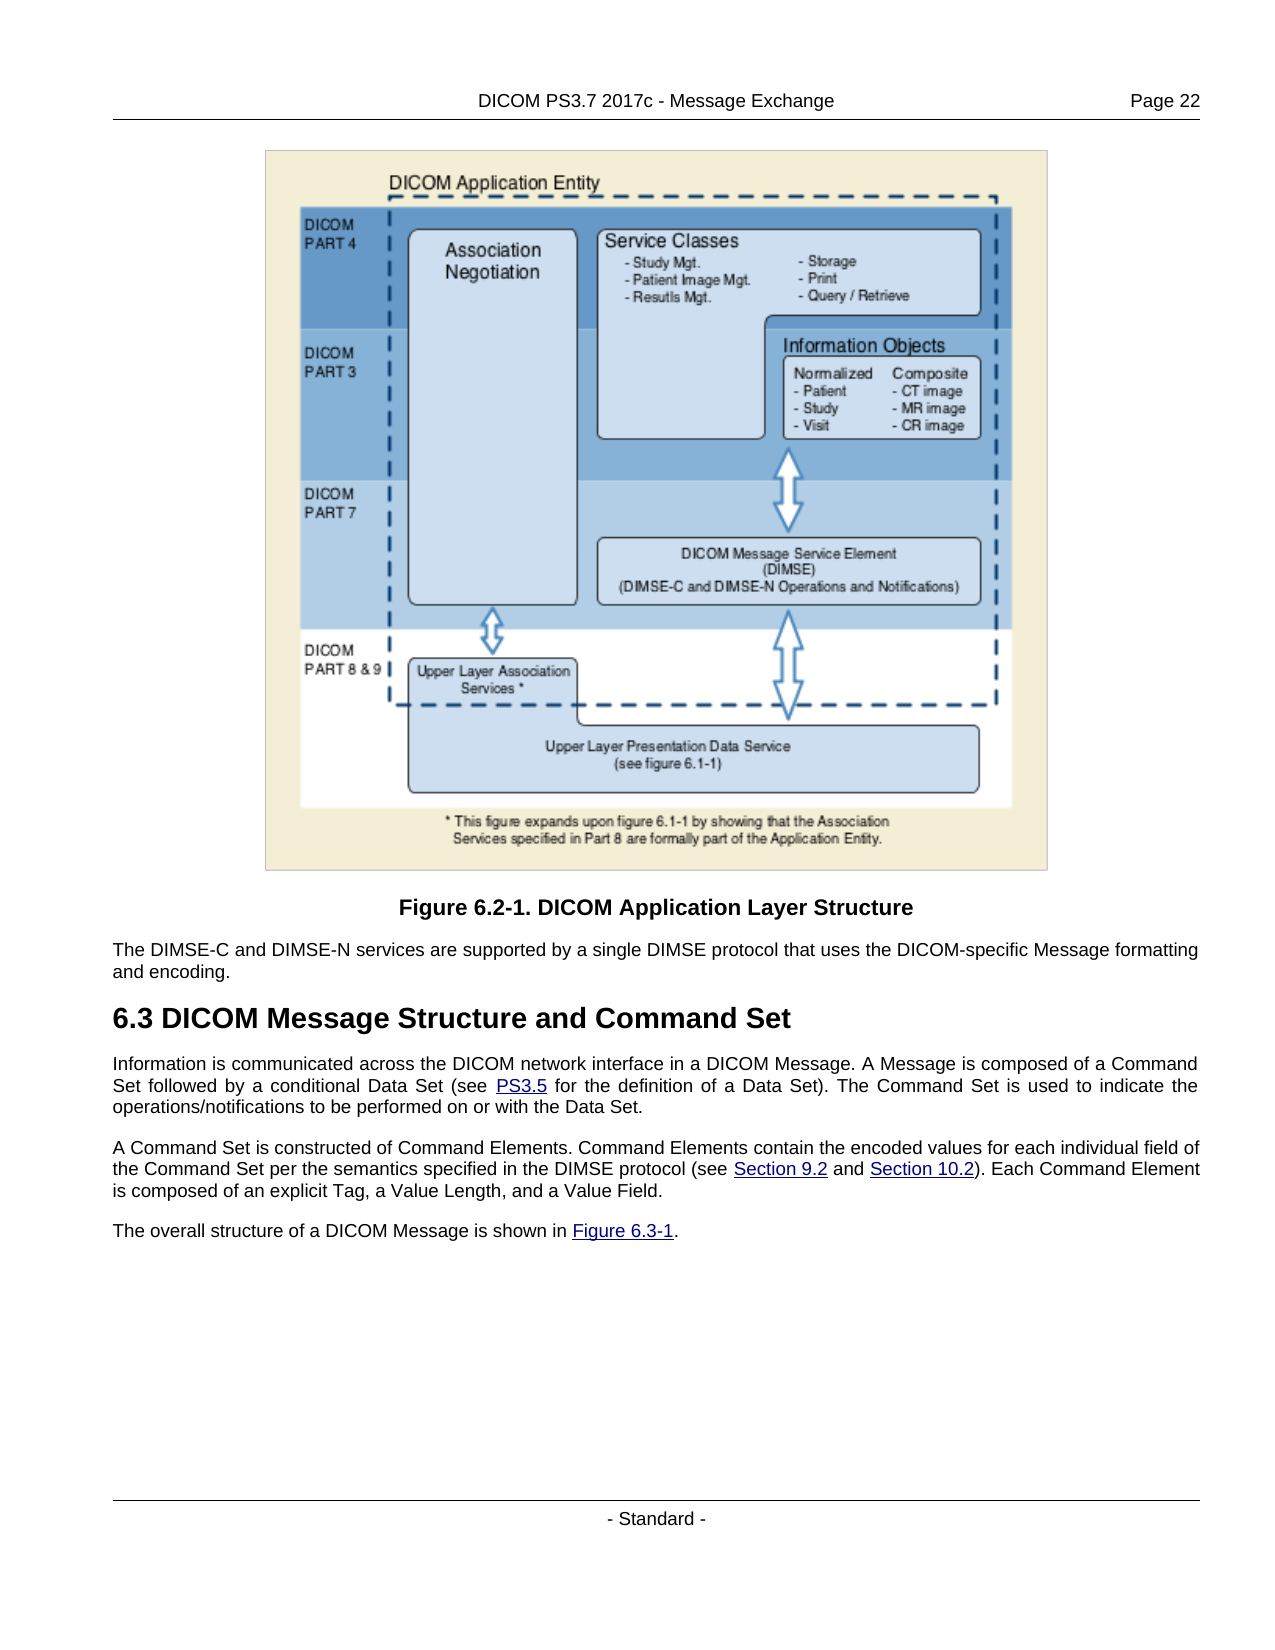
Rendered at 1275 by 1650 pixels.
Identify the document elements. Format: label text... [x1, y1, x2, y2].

text Information is communicated across the DICOM network interface in a DICOM Message. A Message is composed of a Command Set followed by a conditional Data Set (see PS3.5 for the definition of a Data Set). The Command Set is used to indicate the operations/notifications to be performed on or with the Data Set. [112, 1053, 1200, 1118]
text The overall structure of a DICOM Message is shown in Figure 6.3-1. [112, 1220, 1200, 1242]
picture [264, 150, 1049, 872]
text Figure 6.2-1. DICOM Application Layer Structure [112, 894, 1200, 920]
text 6.3 DICOM Message Structure and Command Set [112, 1001, 1200, 1034]
text The DIMSE-C and DIMSE-N services are supported by a single DIMSE protocol that uses the DICOM-specific Message formatting and encoding. [112, 939, 1200, 982]
text A Command Set is constructed of Command Elements. Command Elements contain the encoded values for each individual field of the Command Set per the semantics specified in the DIMSE protocol (see Section 9.2 and Section 10.2). Each Command Element is composed of an explicit Tag, a Value Length, and a Value Field. [112, 1137, 1200, 1201]
